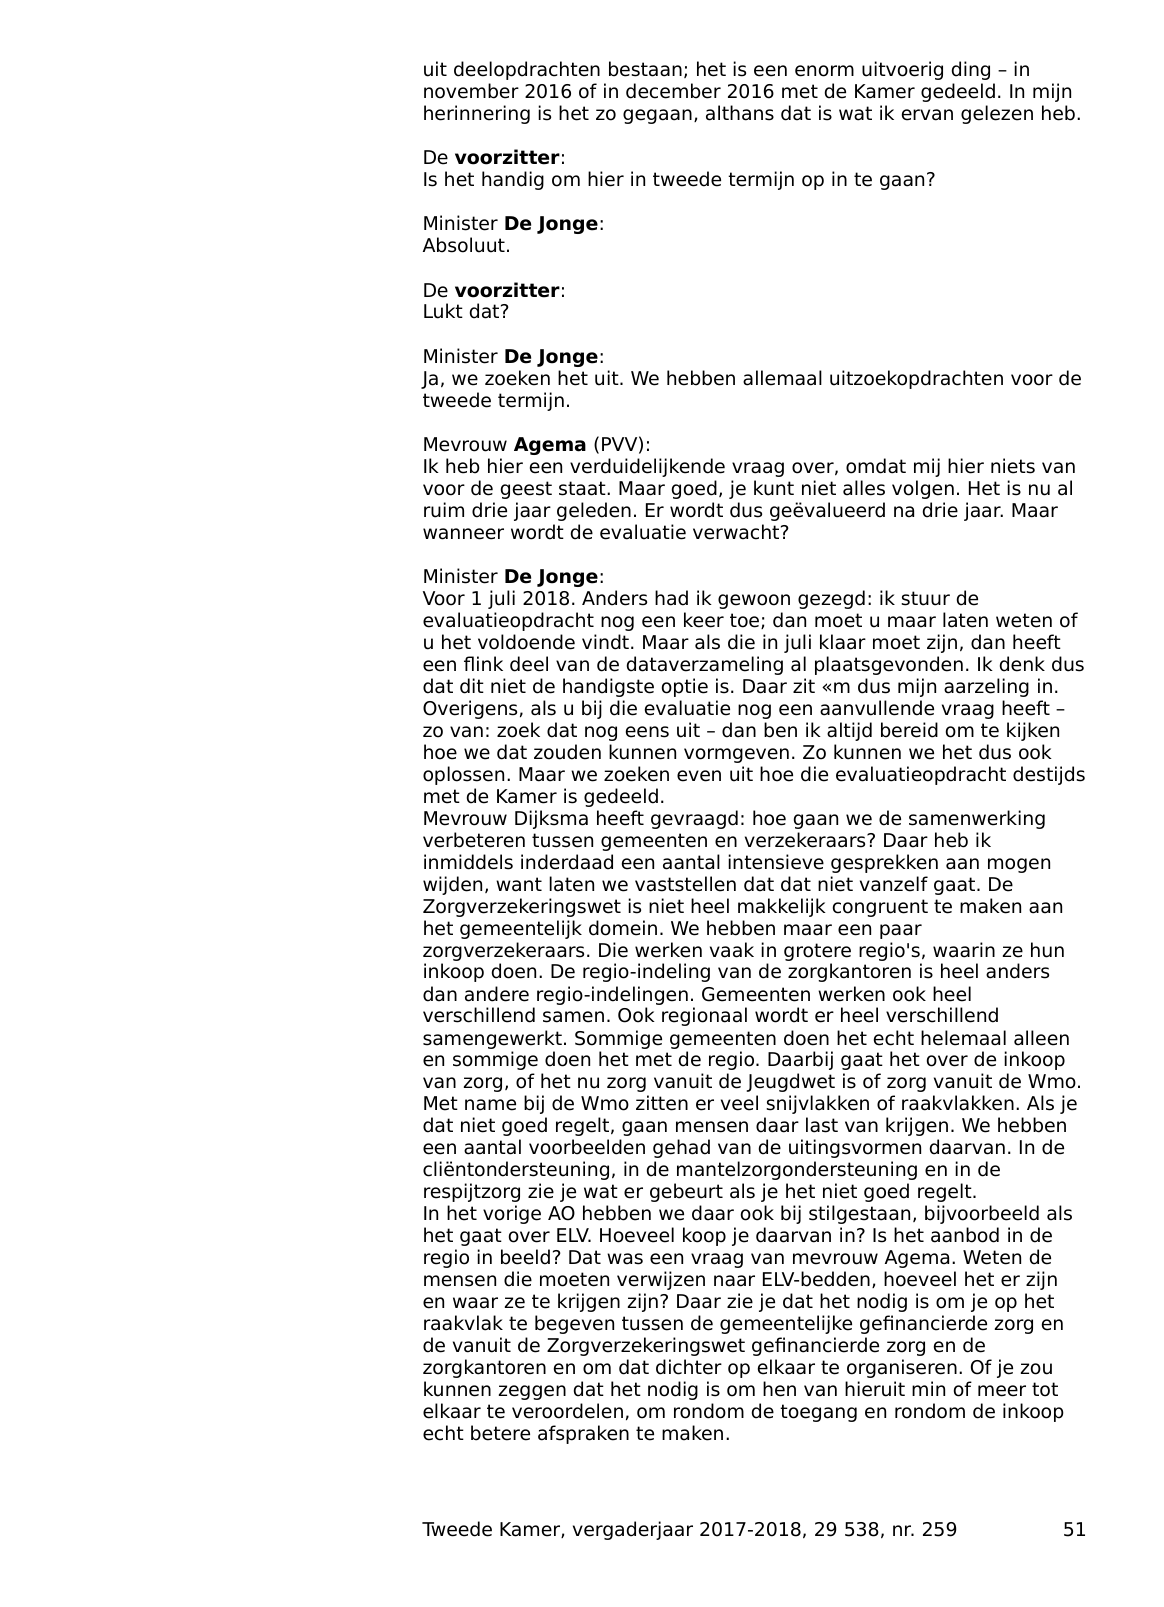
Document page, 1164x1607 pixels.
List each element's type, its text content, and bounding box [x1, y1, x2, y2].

text Voor 1 juli 2018. Anders had ik gewoon gezegd: ik stuur de evaluatieopdracht nog een keer toe; dan moet u maar laten weten of u het voldoende vindt. Maar als die in juli klaar moet zijn, dan heeft een flink deel van de dataverzameling al plaatsgevonden. Ik denk dus dat dit niet de handigste optie is. Daar zit «m dus mijn aarzeling in. Overigens, als u bij die evaluatie nog een aanvullende vraag heeft – zo van: zoek dat nog eens uit – dan ben ik altijd bereid om te kijken hoe we dat zouden kunnen vormgeven. Zo kunnen we het dus ook oplossen. Maar we zoeken even uit hoe die evaluatieopdracht destijds met de Kamer is gedeeld. [422, 588, 1087, 808]
text uit deelopdrachten bestaan; het is een enorm uitvoerig ding – in november 2016 of in december 2016 met de Kamer gedeeld. In mijn herinnering is het zo gegaan, althans dat is wat ik ervan gelezen heb. [422, 59, 1087, 125]
text Mevrouw Agema (PVV): [422, 434, 1087, 456]
text Mevrouw Dijksma heeft gevraagd: hoe gaan we de samenwerking verbeteren tussen gemeenten en verzekeraars? Daar heb ik inmiddels inderdaad een aantal intensieve gesprekken aan mogen wijden, want laten we vaststellen dat dat niet vanzelf gaat. De Zorgverzekeringswet is niet heel makkelijk congruent te maken aan het gemeentelijk domein. We hebben maar een paar zorgverzekeraars. Die werken vaak in grotere regio's, waarin ze hun inkoop doen. De regio-indeling van de zorgkantoren is heel anders dan andere regio-indelingen. Gemeenten werken ook heel verschillend samen. Ook regionaal wordt er heel verschillend samengewerkt. Sommige gemeenten doen het echt helemaal alleen en sommige doen het met de regio. Daarbij gaat het over de inkoop van zorg, of het nu zorg vanuit de Jeugdwet is of zorg vanuit de Wmo. Met name bij de Wmo zitten er veel snijvlakken of raakvlakken. Als je dat niet goed regelt, gaan mensen daar last van krijgen. We hebben een aantal voorbeelden gehad van de uitingsvormen daarvan. In de cliëntondersteuning, in de mantelzorgondersteuning en in de respijtzorg zie je wat er gebeurt als je het niet goed regelt. [422, 808, 1087, 1203]
text Minister De Jonge: [422, 346, 1087, 368]
text Absoluut. [422, 235, 1087, 257]
text De voorzitter: [422, 279, 1087, 301]
text Ja, we zoeken het uit. We hebben allemaal uitzoekopdrachten voor de tweede termijn. [422, 368, 1087, 412]
text Minister De Jonge: [422, 213, 1087, 235]
text De voorzitter: [422, 147, 1087, 169]
text Is het handig om hier in tweede termijn op in te gaan? [422, 169, 1087, 191]
text Lukt dat? [422, 301, 1087, 323]
text Ik heb hier een verduidelijkende vraag over, omdat mij hier niets van voor de geest staat. Maar goed, je kunt niet alles volgen. Het is nu al ruim drie jaar geleden. Er wordt dus geëvalueerd na drie jaar. Maar wanneer wordt de evaluatie verwacht? [422, 456, 1087, 544]
text In het vorige AO hebben we daar ook bij stilgestaan, bijvoorbeeld als het gaat over ELV. Hoeveel koop je daarvan in? Is het aanbod in de regio in beeld? Dat was een vraag van mevrouw Agema. Weten de mensen die moeten verwijzen naar ELV-bedden, hoeveel het er zijn en waar ze te krijgen zijn? Daar zie je dat het nodig is om je op het raakvlak te begeven tussen de gemeentelijke gefinancierde zorg en de vanuit de Zorgverzekeringswet gefinancierde zorg en de zorgkantoren en om dat dichter op elkaar te organiseren. Of je zou kunnen zeggen dat het nodig is om hen van hieruit min of meer tot elkaar te veroordelen, om rondom de toegang en rondom de inkoop echt betere afspraken te maken. [422, 1203, 1087, 1445]
text Minister De Jonge: [422, 566, 1087, 588]
